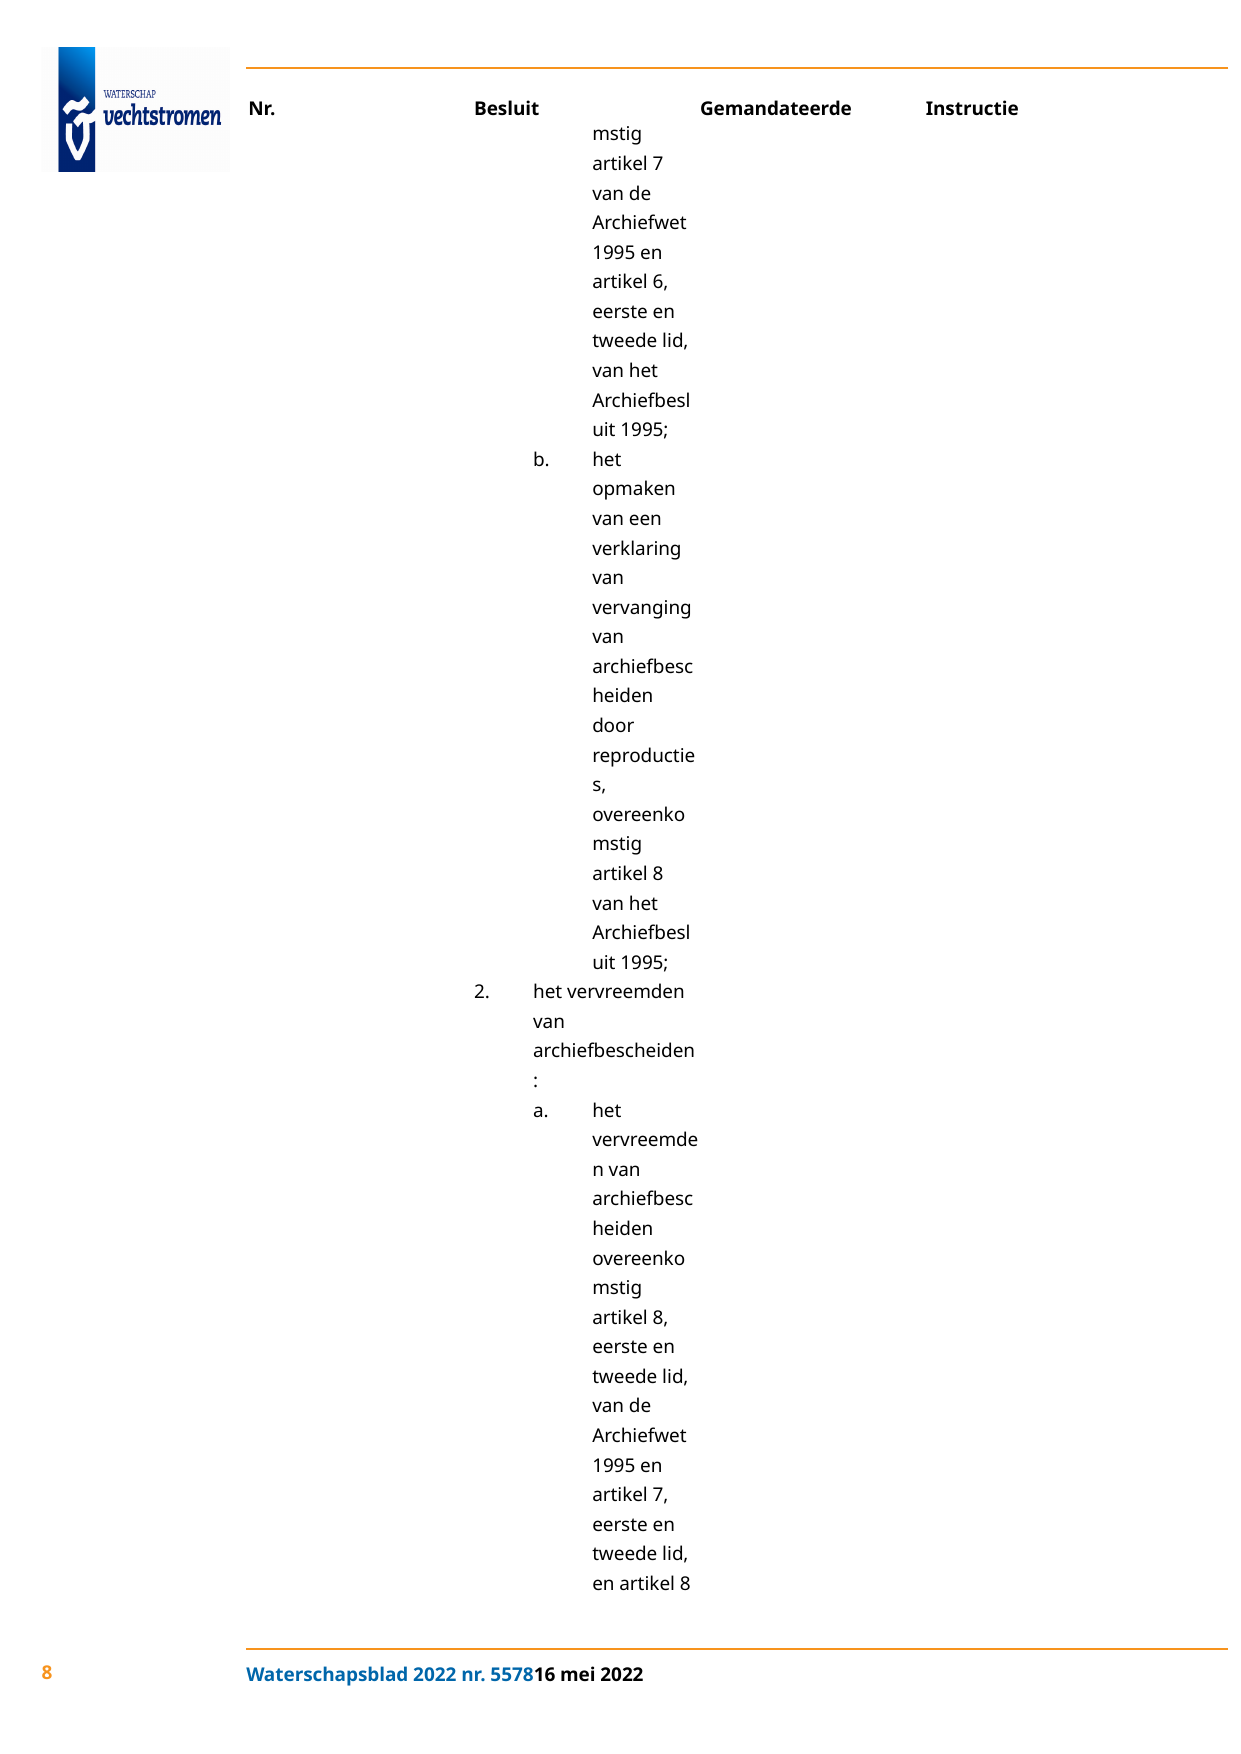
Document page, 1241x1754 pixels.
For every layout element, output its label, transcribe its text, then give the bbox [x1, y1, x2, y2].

table_header Instructie [926, 95, 1152, 121]
table_cell mstig artikel 7 van de Archiefwet 1995 en artikel 6, eerste en tweede lid, van het Archiefbesluit 1995; het opmaken van een verklaring van vervanging van archiefbescheiden door reproducties, overeenkomstig artikel 8 van het Archiefbesluit 1995; het vervreemden van archiefbescheiden: het vervreemden van archiefbescheiden overeenkomstig artikel 8, eerste en tweede lid, van de Archiefwet 1995 en artikel 7, eerste en tweede lid, en artikel 8 [474, 121, 700, 1596]
table_header Besluit [474, 95, 700, 121]
table_cell [700, 121, 926, 1596]
table_cell [248, 121, 474, 1596]
picture [41, 47, 231, 172]
table_header Nr. [248, 95, 474, 121]
table_header Gemandateerde [700, 95, 926, 121]
table_cell [926, 121, 1152, 1596]
